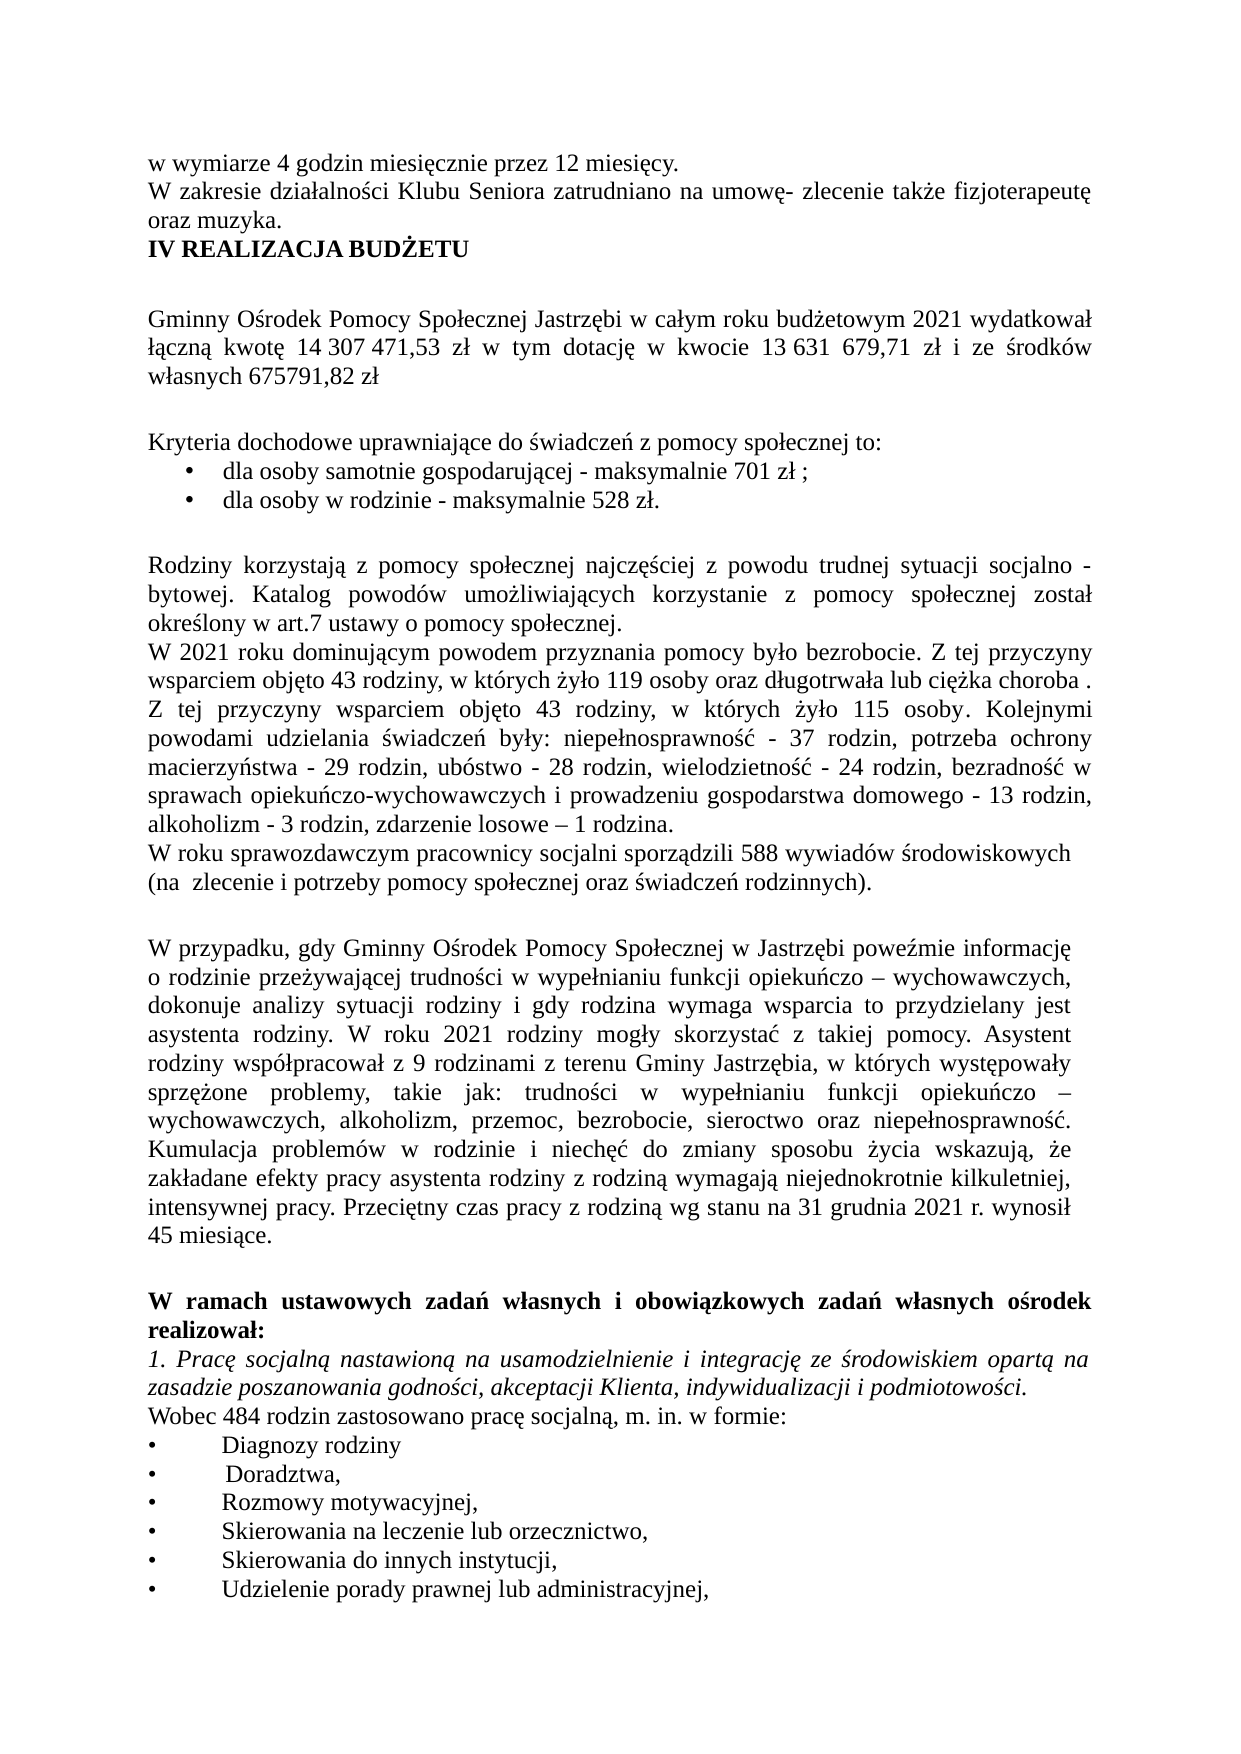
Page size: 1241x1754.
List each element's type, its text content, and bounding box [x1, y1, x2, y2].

text Wobec 484 rodzin zastosowano pracę socjalną, m. in. w formie: [148, 1401, 1093, 1430]
text 1. Pracę socjalną nastawioną na usamodzielnienie i integrację ze środowiskiem opartą na zasadzie poszanowania godności, akceptacji Klienta, indywidualizacji i podmiotowości. [148, 1344, 1093, 1401]
text w wymiarze 4 godzin miesięcznie przez 12 miesięcy. [148, 148, 1093, 176]
text • Rozmowy motywacyjnej, [148, 1487, 1093, 1516]
text W przypadku, gdy Gminny Ośrodek Pomocy Społecznej w Jastrzębi poweźmie informację o rodzinie przeżywającej trudności w wypełnianiu funkcji opiekuńczo – wychowawczych, dokonuje analizy sytuacji rodziny i gdy rodzina wymaga wsparcia to przydzielany jest asystenta rodziny. W roku 2021 rodziny mogły skorzystać z takiej pomocy. Asystent rodziny współpracował z 9 rodzinami z terenu Gminy Jastrzębia, w których występowały sprzężone problemy, takie jak: trudności w wypełnianiu funkcji opiekuńczo – wychowawczych, alkoholizm, przemoc, bezrobocie, sieroctwo oraz niepełnosprawność. Kumulacja problemów w rodzinie i niechęć do zmiany sposobu życia wskazują, że zakładane efekty pracy asystenta rodziny z rodziną wymagają niejednokrotnie kilkuletniej, intensywnej pracy. Przeciętny czas pracy z rodziną wg stanu na 31 grudnia 2021 r. wynosił 45 miesiące. [148, 933, 1072, 1249]
list dla osoby samotnie gospodarującej - maksymalnie 701 zł ; [185, 456, 1093, 485]
list dla osoby w rodzinie - maksymalnie 528 zł. [185, 485, 1093, 513]
text • Udzielenie porady prawnej lub administracyjnej, [148, 1574, 1093, 1602]
text • Doradztwa, [148, 1459, 1093, 1487]
text IV REALIZACJA BUDŻETU [148, 234, 1093, 263]
text Kryteria dochodowe uprawniające do świadczeń z pomocy społecznej to: [148, 427, 1093, 456]
text • Diagnozy rodziny [148, 1430, 1093, 1459]
text W 2021 roku dominującym powodem przyznania pomocy było bezrobocie. Z tej przyczyny wsparciem objęto 43 rodziny, w których żyło 119 osoby oraz długotrwała lub ciężka choroba . Z tej przyczyny wsparciem objęto 43 rodziny, w których żyło 115 osoby. Kolejnymi powodami udzielania świadczeń były: niepełnosprawność - 37 rodzin, potrzeba ochrony macierzyństwa - 29 rodzin, ubóstwo - 28 rodzin, wielodzietność - 24 rodzin, bezradność w sprawach opiekuńczo-wychowawczych i prowadzeniu gospodarstwa domowego - 13 rodzin, alkoholizm - 3 rodzin, zdarzenie losowe – 1 rodzina. [148, 637, 1093, 838]
text W ramach ustawowych zadań własnych i obowiązkowych zadań własnych ośrodek realizował: [148, 1286, 1093, 1344]
text Rodziny korzystają z pomocy społecznej najczęściej z powodu trudnej sytuacji socjalno - bytowej. Katalog powodów umożliwiających korzystanie z pomocy społecznej został określony w art.7 ustawy o pomocy społecznej. [148, 551, 1093, 637]
text • Skierowania na leczenie lub orzecznictwo, [148, 1516, 1093, 1545]
text W roku sprawozdawczym pracownicy socjalni sporządzili 588 wywiadów środowiskowych (na zlecenie i potrzeby pomocy społecznej oraz świadczeń rodzinnych). [148, 838, 1072, 896]
text • Skierowania do innych instytucji, [148, 1545, 1093, 1574]
text W zakresie działalności Klubu Seniora zatrudniano na umowę- zlecenie także fizjoterapeutę oraz muzyka. [148, 176, 1093, 234]
text Gminny Ośrodek Pomocy Społecznej Jastrzębi w całym roku budżetowym 2021 wydatkował łączną kwotę 14 307 471,53 zł w tym dotację w kwocie 13 631 679,71 zł i ze środków własnych 675791,82 zł [148, 304, 1093, 390]
